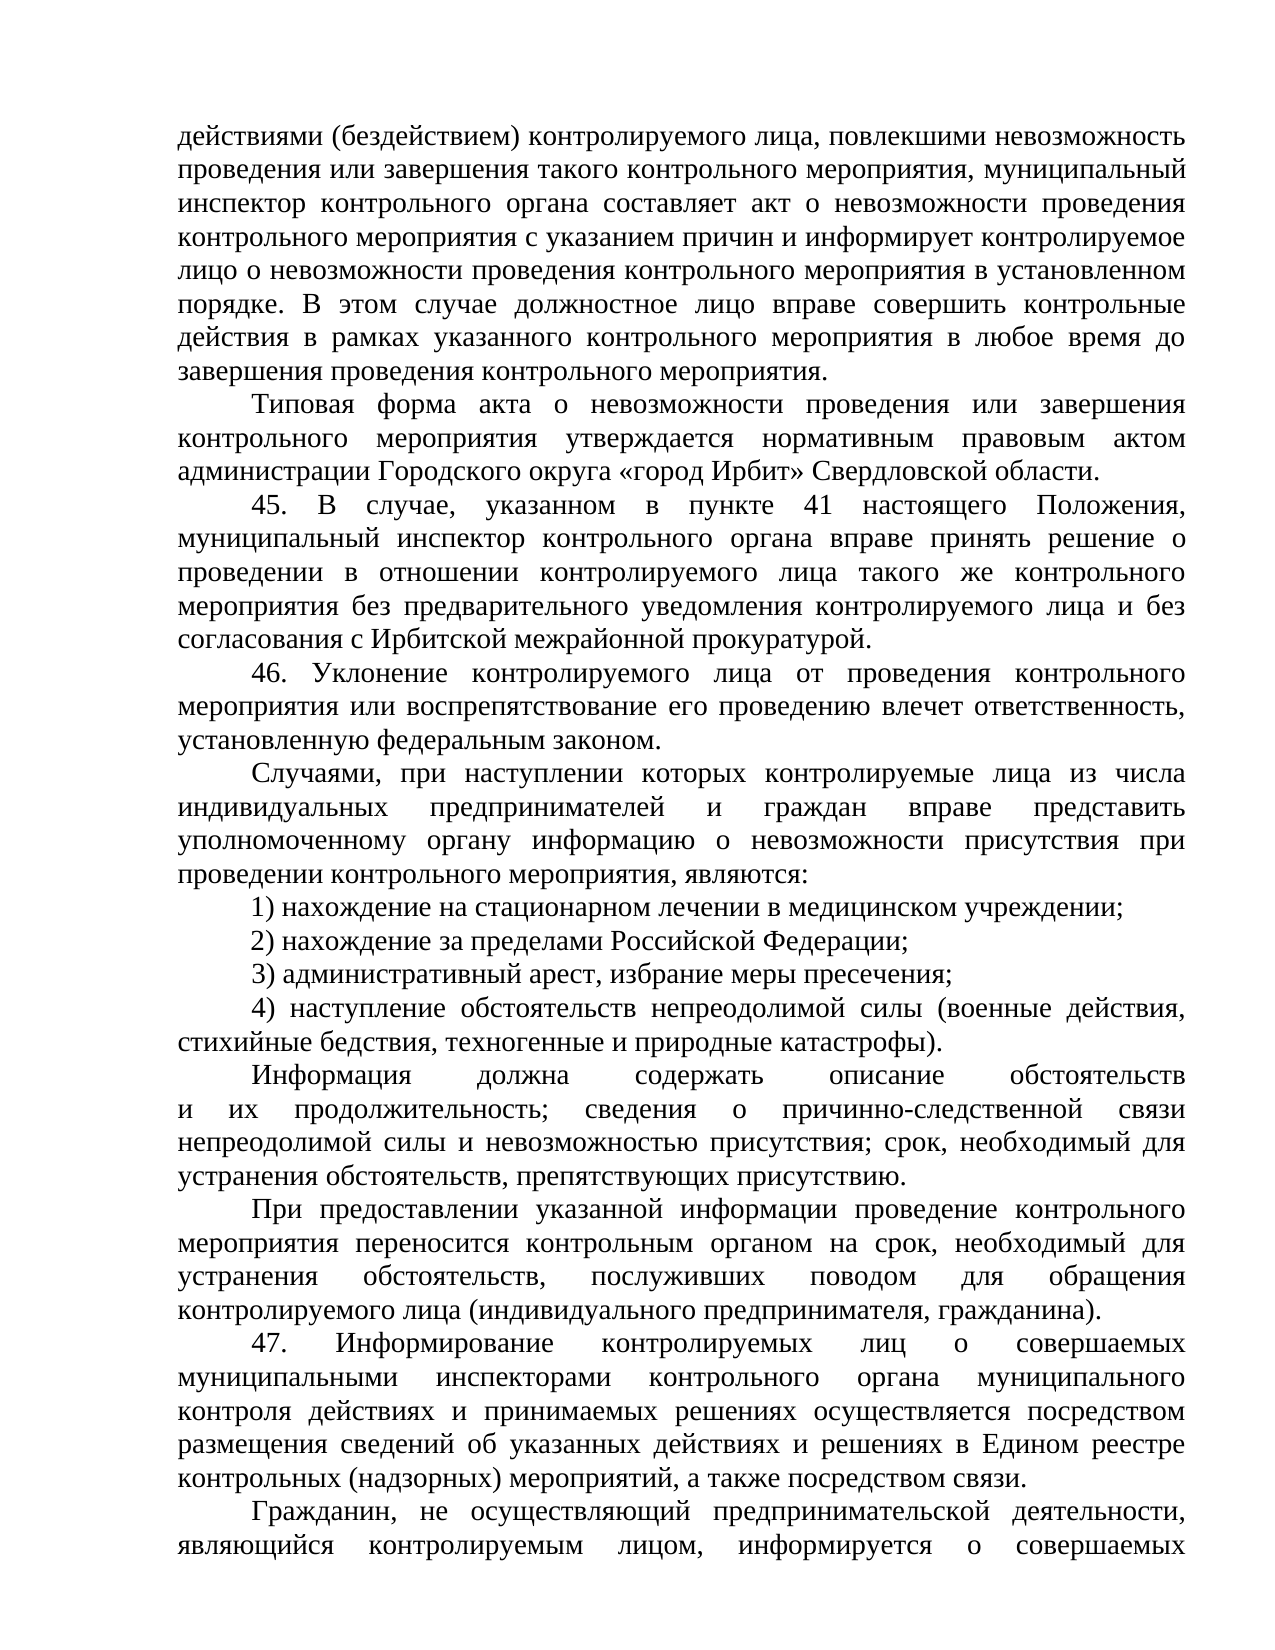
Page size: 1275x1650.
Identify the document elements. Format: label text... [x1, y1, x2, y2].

text 2) нахождение за пределами Российской Федерации; [177, 923, 1186, 957]
text действиями (бездействием) контролируемого лица, повлекшими невозможность проведения или завершения такого контрольного мероприятия, муниципальный инспектор контрольного органа составляет акт о невозможности проведения контрольного мероприятия с указанием причин и информирует контролируемое лицо о невозможности проведения контрольного мероприятия в установленном порядке. В этом случае должностное лицо вправе совершить контрольные действия в рамках указанного контрольного мероприятия в любое время до завершения проведения контрольного мероприятия. [177, 118, 1186, 386]
text 1) нахождение на стационарном лечении в медицинском учреждении; [177, 889, 1186, 923]
text Информация должна содержать описание обстоятельств и их продолжительность; сведения о причинно-следственной связи непреодолимой силы и невозможностью присутствия; срок, необходимый для устранения обстоятельств, препятствующих присутствию. [177, 1057, 1186, 1191]
text 45. В случае, указанном в пункте 41 настоящего Положения, муниципальный инспектор контрольного органа вправе принять решение о проведении в отношении контролируемого лица такого же контрольного мероприятия без предварительного уведомления контролируемого лица и без согласования с Ирбитской межрайонной прокуратурой. [177, 487, 1186, 655]
text Случаями, при наступлении которых контролируемые лица из числа индивидуальных предпринимателей и граждан вправе представить уполномоченному органу информацию о невозможности присутствия при проведении контрольного мероприятия, являются: [177, 755, 1186, 889]
text Гражданин, не осуществляющий предпринимательской деятельности, являющийся контролируемым лицом, информируется о совершаемых [177, 1493, 1186, 1560]
text При предоставлении указанной информации проведение контрольного мероприятия переносится контрольным органом на срок, необходимый для устранения обстоятельств, послуживших поводом для обращения контролируемого лица (индивидуального предпринимателя, гражданина). [177, 1191, 1186, 1326]
text 46. Уклонение контролируемого лица от проведения контрольного мероприятия или воспрепятствование его проведению влечет ответственность, установленную федеральным законом. [177, 655, 1186, 755]
text 3) административный арест, избрание меры пресечения; [177, 957, 1186, 990]
text Типовая форма акта о невозможности проведения или завершения контрольного мероприятия утверждается нормативным правовым актом администрации Городского округа «город Ирбит» Свердловской области. [177, 386, 1186, 487]
text 4) наступление обстоятельств непреодолимой силы (военные действия, стихийные бедствия, техногенные и природные катастрофы). [177, 990, 1186, 1057]
text 47. Информирование контролируемых лиц о совершаемых муниципальными инспекторами контрольного органа муниципального контроля действиях и принимаемых решениях осуществляется посредством размещения сведений об указанных действиях и решениях в Едином реестре контрольных (надзорных) мероприятий, а также посредством связи. [177, 1326, 1186, 1493]
